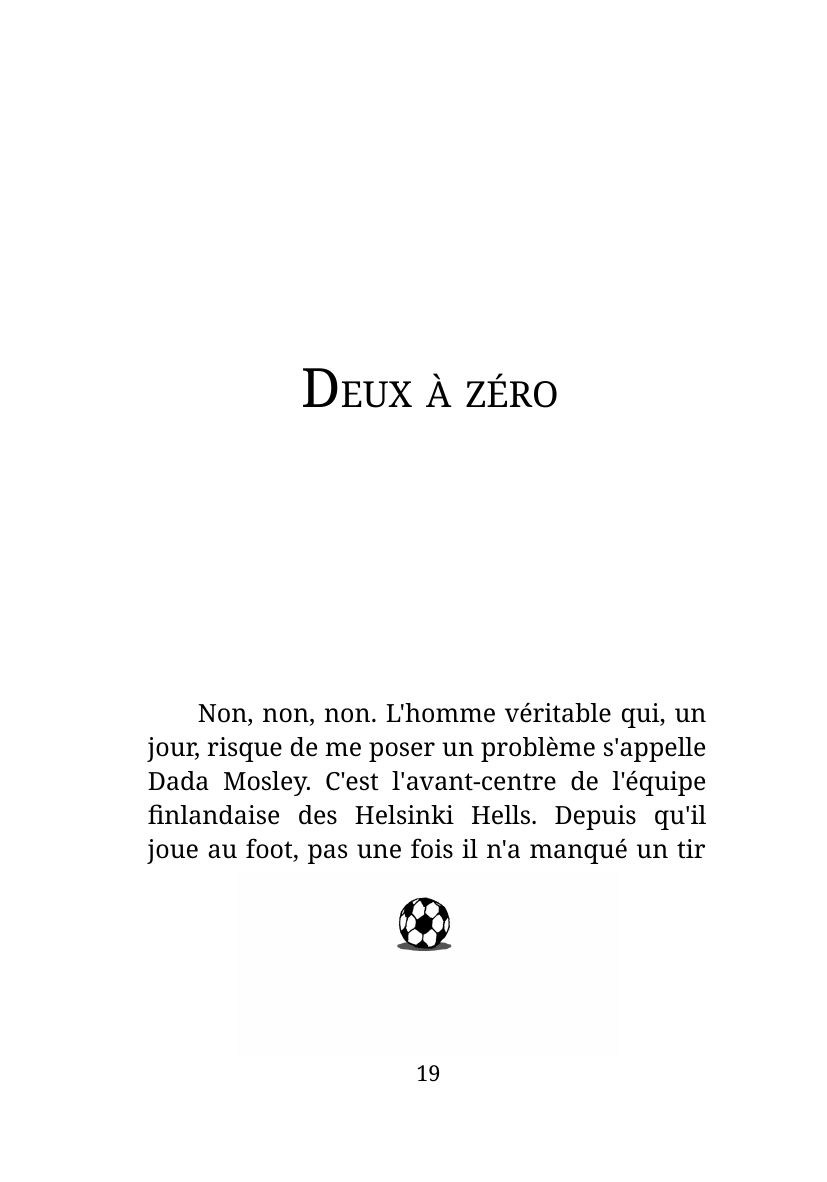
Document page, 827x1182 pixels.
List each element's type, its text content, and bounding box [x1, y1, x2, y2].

picture [238, 871, 618, 1056]
text Non, non, non. L'homme véritable qui, un jour, risque de me poser un problème s'appelle Dada Mosley. C'est l'avant-centre de l'équipe finlandaise des Helsinki Hells. Depuis qu'il joue au foot, pas une fois il n'a manqué un tir [148, 696, 707, 866]
text Deux à zéro [151, 349, 709, 423]
text ­ [352, 559, 482, 593]
